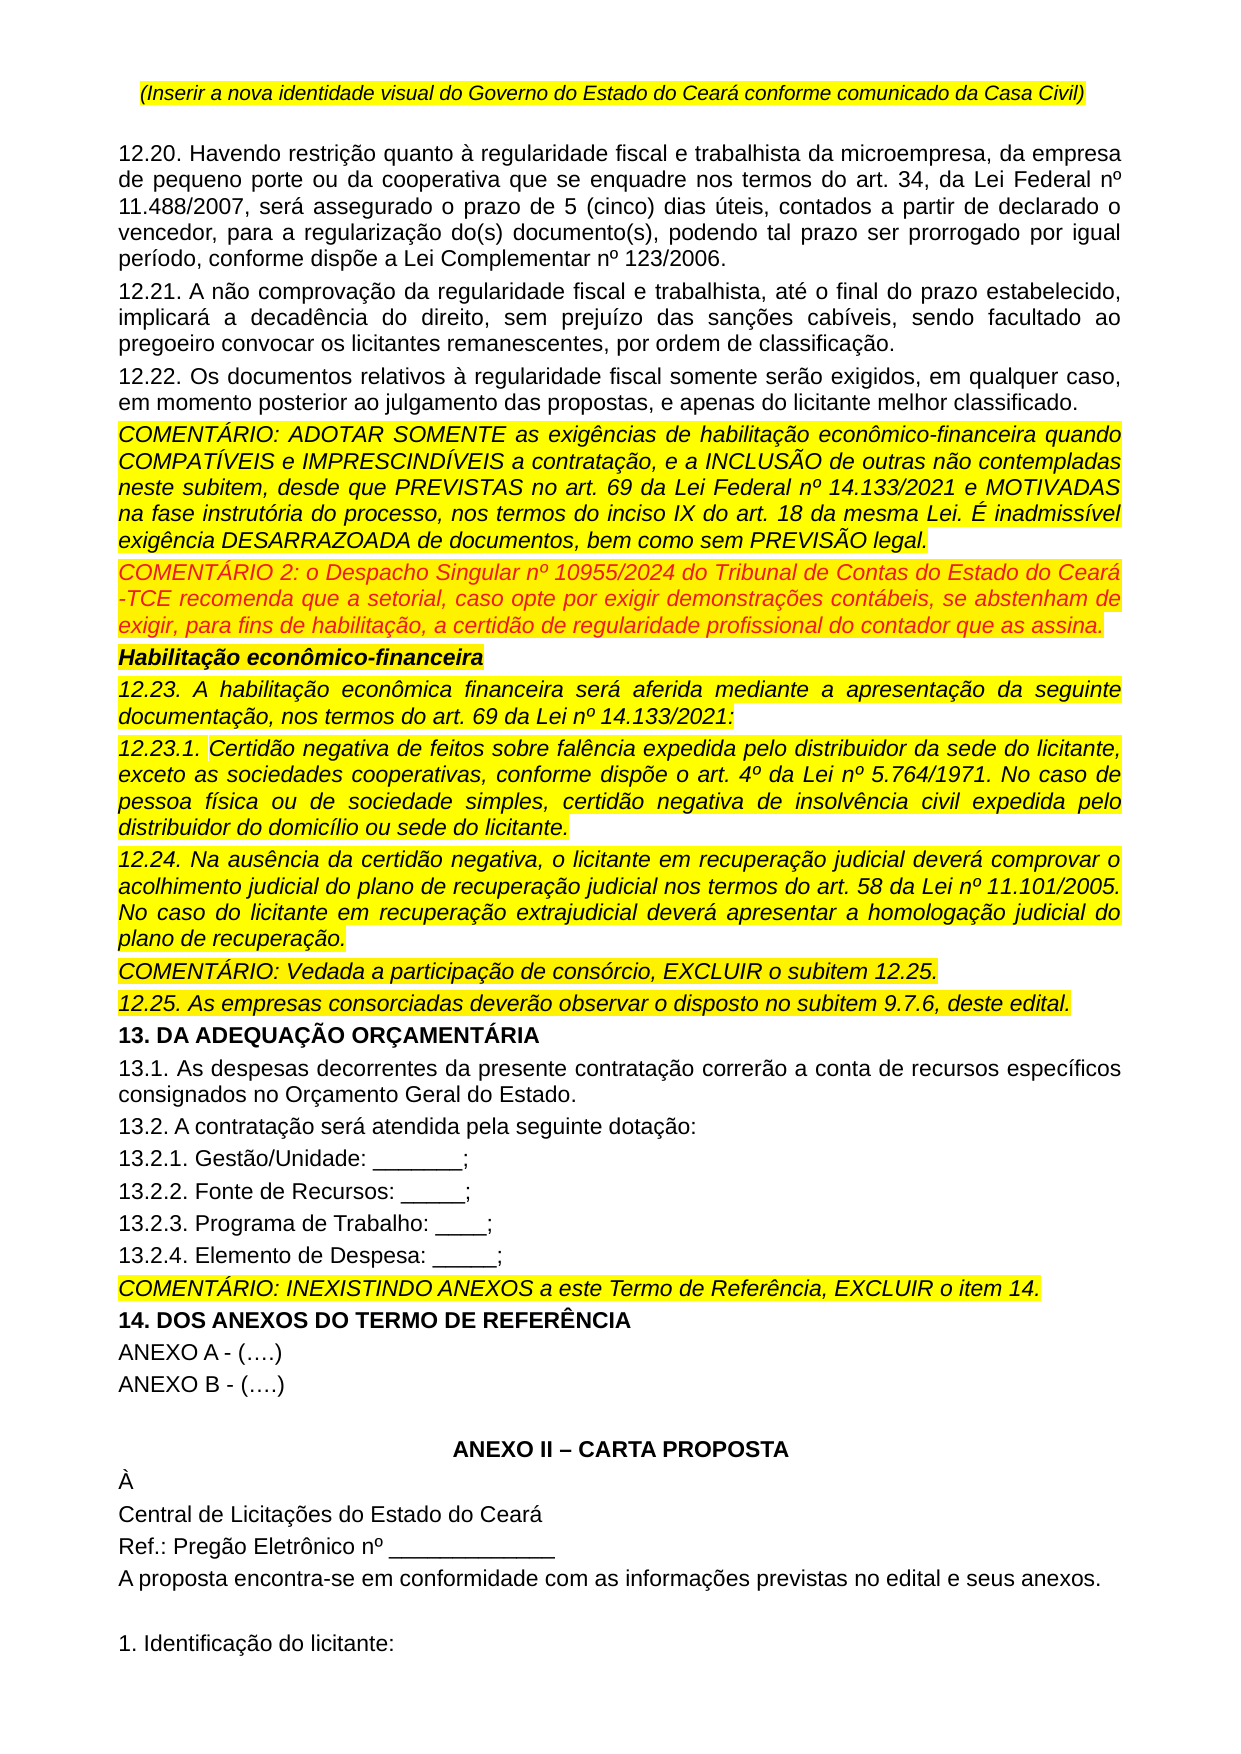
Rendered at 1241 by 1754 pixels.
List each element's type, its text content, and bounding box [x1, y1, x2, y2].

text 14. DOS ANEXOS DO TERMO DE REFERÊNCIA [118, 1307, 1122, 1333]
text 12.20. Havendo restrição quanto à regularidade fiscal e trabalhista da microempresa, da empresa de pequeno porte ou da cooperativa que se enquadre nos termos do art. 34, da Lei Federal nº 11.488/2007, será assegurado o prazo de 5 (cinco) dias úteis, contados a partir de declarado o vencedor, para a regularização do(s) documento(s), podendo tal prazo ser prorrogado por igual período, conforme dispõe a Lei Complementar nº 123/2006. [118, 140, 1122, 272]
text 13.2.4. Elemento de Despesa: _____; [118, 1242, 1122, 1269]
text Habilitação econômico-financeira [118, 644, 1122, 670]
text Ref.: Pregão Eletrônico nº _____________ [118, 1533, 1078, 1559]
text 13.2. A contratação será atendida pela seguinte dotação: [118, 1113, 1122, 1139]
text A proposta encontra-se em conformidade com as informações previstas no edital e seus anexos. [118, 1565, 1121, 1592]
text 13.1. As despesas decorrentes da presente contratação correrão a conta de recursos específicos consignados no Orçamento Geral do Estado. [118, 1054, 1122, 1107]
text 12.24. Na ausência da certidão negativa, o licitante em recuperação judicial deverá comprovar o acolhimento judicial do plano de recuperação judicial nos termos do art. 58 da Lei nº 11.101/2005. No caso do licitante em recuperação extrajudicial deverá apresentar a homologação judicial do plano de recuperação. [118, 846, 1122, 952]
text COMENTÁRIO 2: o Despacho Singular nº 10955/2024 do Tribunal de Contas do Estado do Ceará -TCE recomenda que a setorial, caso opte por exigir demonstrações contábeis, se abstenham de exigir, para fins de habilitação, a certidão de regularidade profissional do contador que as assina. [118, 559, 1122, 638]
text 12.25. As empresas consorciadas deverão observar o disposto no subitem 9.7.6, deste edital. [118, 990, 1122, 1016]
text ANEXO A - (….) [118, 1339, 1122, 1366]
text 12.23.1. Certidão negativa de feitos sobre falência expedida pelo distribuidor da sede do licitante, exceto as sociedades cooperativas, conforme dispõe o art. 4º da Lei nº 5.764/1971. No caso de pessoa física ou de sociedade simples, certidão negativa de insolvência civil expedida pelo distribuidor do domicílio ou sede do licitante. [118, 735, 1122, 840]
text 12.21. A não comprovação da regularidade fiscal e trabalhista, até o final do prazo estabelecido, implicará a decadência do direito, sem prejuízo das sanções cabíveis, sendo facultado ao pregoeiro convocar os licitantes remanescentes, por ordem de classificação. [118, 278, 1122, 357]
text 13.2.2. Fonte de Recursos: _____; [118, 1178, 1122, 1204]
text À [118, 1468, 1078, 1495]
text 12.22. Os documentos relativos à regularidade fiscal somente serão exigidos, em qualquer caso, em momento posterior ao julgamento das propostas, e apenas do licitante melhor classificado. [118, 363, 1122, 415]
text COMENTÁRIO: ADOTAR SOMENTE as exigências de habilitação econômico-financeira quando COMPATÍVEIS e IMPRESCINDÍVEIS a contratação, e a INCLUSÃO de outras não contempladas neste subitem, desde que PREVISTAS no art. 69 da Lei Federal nº 14.133/2021 e MOTIVADAS na fase instrutória do processo, nos termos do inciso IX do art. 18 da mesma Lei. É inadmissível exigência DESARRAZOADA de documentos, bem como sem PREVISÃO legal. [118, 421, 1122, 553]
text ANEXO B - (….) [118, 1371, 1122, 1398]
text 1. Identificação do licitante: [118, 1630, 1122, 1656]
text 13.2.3. Programa de Trabalho: ____; [118, 1210, 1122, 1236]
text COMENTÁRIO: Vedada a participação de consórcio, EXCLUIR o subitem 12.25. [118, 958, 1122, 984]
text 13.2.1. Gestão/Unidade: _______; [118, 1145, 1122, 1172]
text COMENTÁRIO: INEXISTINDO ANEXOS a este Termo de Referência, EXCLUIR o item 14. [118, 1274, 1122, 1301]
text 13. DA ADEQUAÇÃO ORÇAMENTÁRIA [118, 1022, 1122, 1048]
text ANEXO II – CARTA PROPOSTA [119, 1436, 1122, 1462]
text Central de Licitações do Estado do Ceará [118, 1501, 1078, 1527]
text 12.23. A habilitação econômica financeira será aferida mediante a apresentação da seguinte documentação, nos termos do art. 69 da Lei nº 14.133/2021: [118, 676, 1122, 729]
